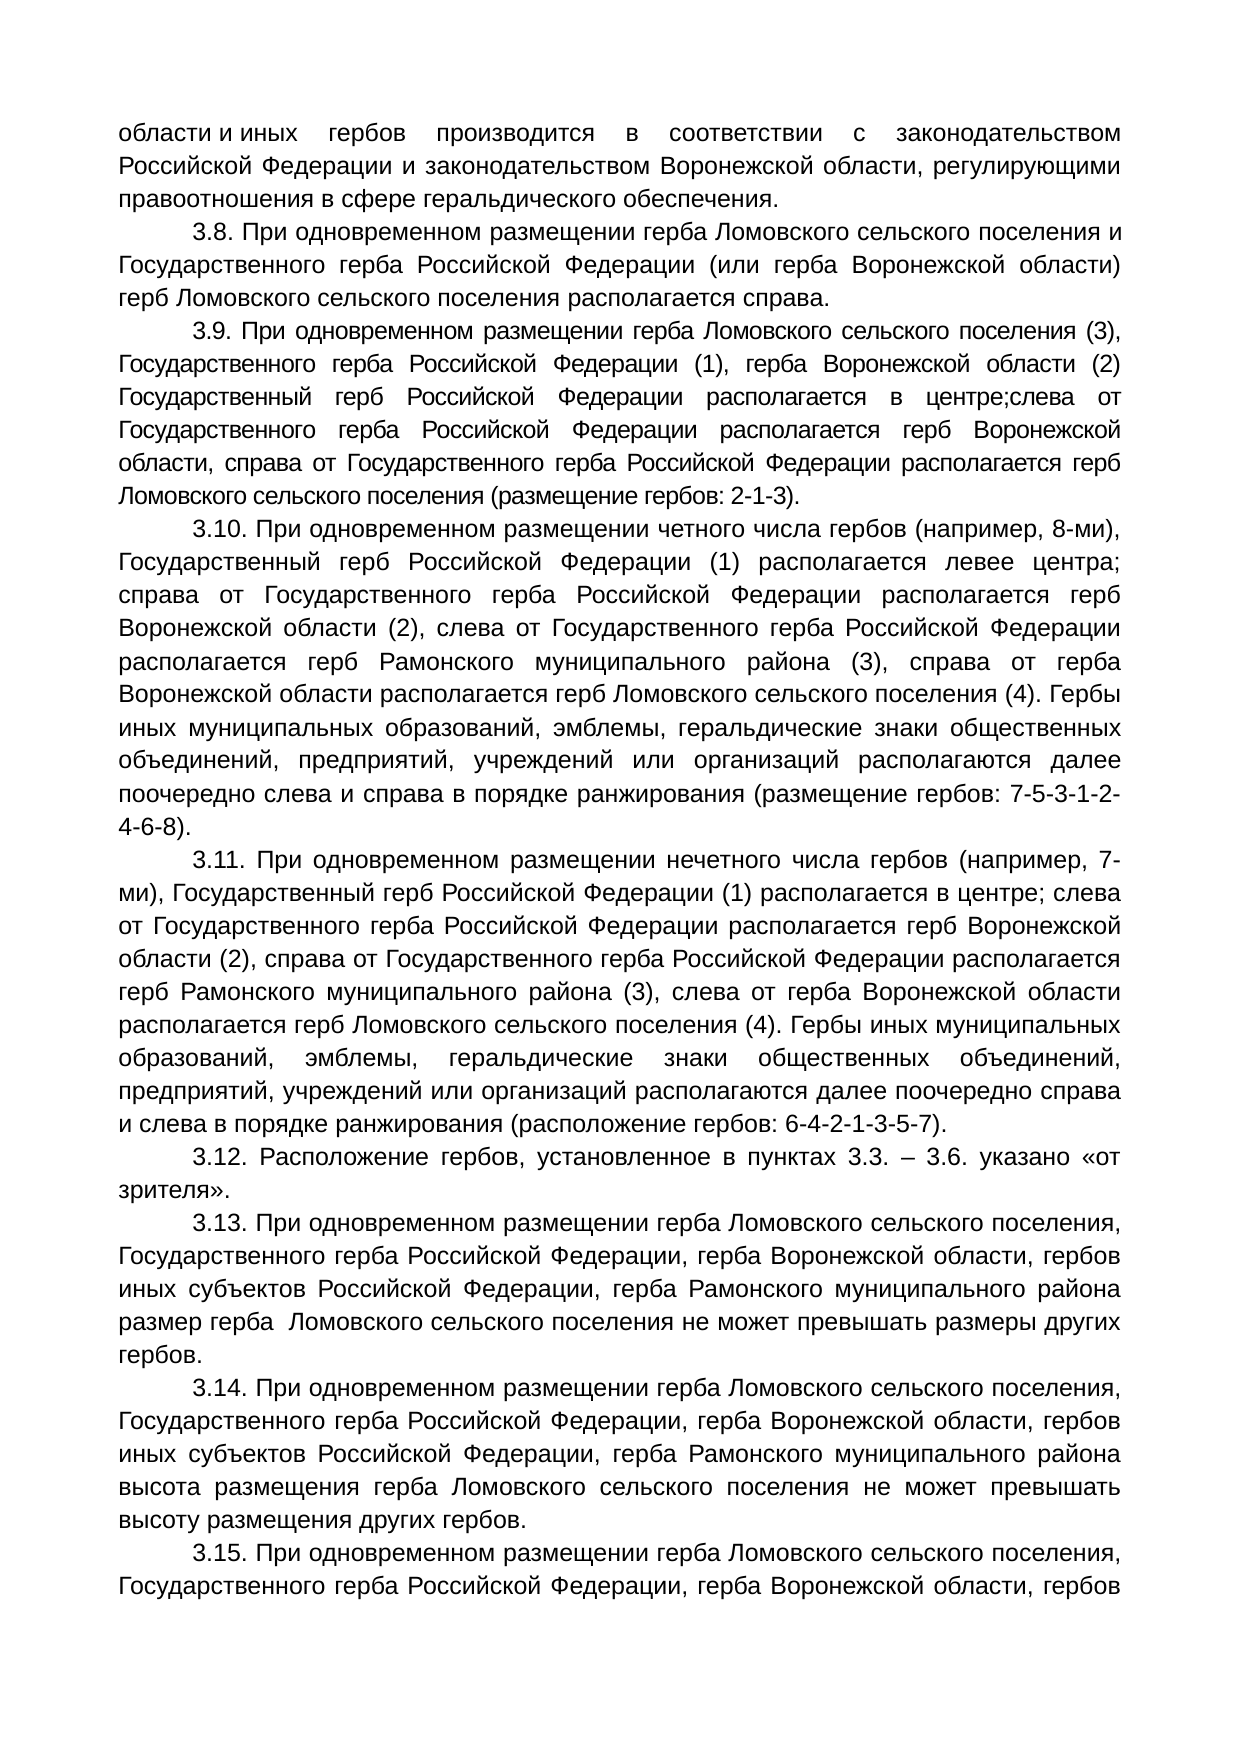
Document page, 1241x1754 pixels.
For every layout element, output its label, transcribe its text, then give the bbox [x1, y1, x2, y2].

text 3.8. При одновременном размещении герба Ломовского сельского поселения и Государственного герба Российской Федерации (или герба Воронежской области) герб Ломовского сельского поселения располагается справа. [118, 217, 1122, 312]
text 3.14. При одновременном размещении герба Ломовского сельского поселения, Государственного герба Российской Федерации, герба Воронежской области, гербов иных субъектов Российской Федерации, герба Рамонского муниципального района высота размещения герба Ломовского сельского поселения не может превышать высоту размещения других гербов. [118, 1373, 1122, 1534]
text 3.13. При одновременном размещении герба Ломовского сельского поселения, Государственного герба Российской Федерации, герба Воронежской области, гербов иных субъектов Российской Федерации, герба Рамонского муниципального района размер герба Ломовского сельского поселения не может превышать размеры других гербов. [118, 1208, 1122, 1369]
text 3.10. При одновременном размещении четного числа гербов (например, 8-ми), Государственный герб Российской Федерации (1) располагается левее центра; справа от Государственного герба Российской Федерации располагается герб Воронежской области (2), слева от Государственного герба Российской Федерации располагается герб Рамонского муниципального района (3), справа от герба Воронежской области располагается герб Ломовского сельского поселения (4). Гербы иных муниципальных образований, эмблемы, геральдические знаки общественных объединений, предприятий, учреждений или организаций располагаются далее поочередно слева и справа в порядке ранжирования (размещение гербов: 7-5-3-1-2-4-6-8). [118, 514, 1122, 840]
text 3.15. При одновременном размещении герба Ломовского сельского поселения, Государственного герба Российской Федерации, герба Воронежской области, гербов [118, 1538, 1122, 1600]
text области и иных гербов производится в соответствии с законодательством Российской Федерации и законодательством Воронежской области, регулирующими правоотношения в сфере геральдического обеспечения. [118, 118, 1122, 213]
text 3.12. Расположение гербов, установленное в пунктах 3.3. – 3.6. указано «от зрителя». [118, 1142, 1122, 1203]
text 3.11. При одновременном размещении нечетного числа гербов (например, 7-ми), Государственный герб Российской Федерации (1) располагается в центре; слева от Государственного герба Российской Федерации располагается герб Воронежской области (2), справа от Государственного герба Российской Федерации располагается герб Рамонского муниципального района (3), слева от герба Воронежской области располагается герб Ломовского сельского поселения (4). Гербы иных муниципальных образований, эмблемы, геральдические знаки общественных объединений, предприятий, учреждений или организаций располагаются далее поочередно справа и слева в порядке ранжирования (расположение гербов: 6-4-2-1-3-5-7). [118, 844, 1122, 1137]
text 3.9. При одновременном размещении герба Ломовского сельского поселения (3), Государственного герба Российской Федерации (1), герба Воронежской области (2) Государственный герб Российской Федерации располагается в центре;слева от Государственного герба Российской Федерации располагается герб Воронежской области, справа от Государственного герба Российской Федерации располагается герб Ломовского сельского поселения (размещение гербов: 2-1-3). [118, 316, 1122, 510]
